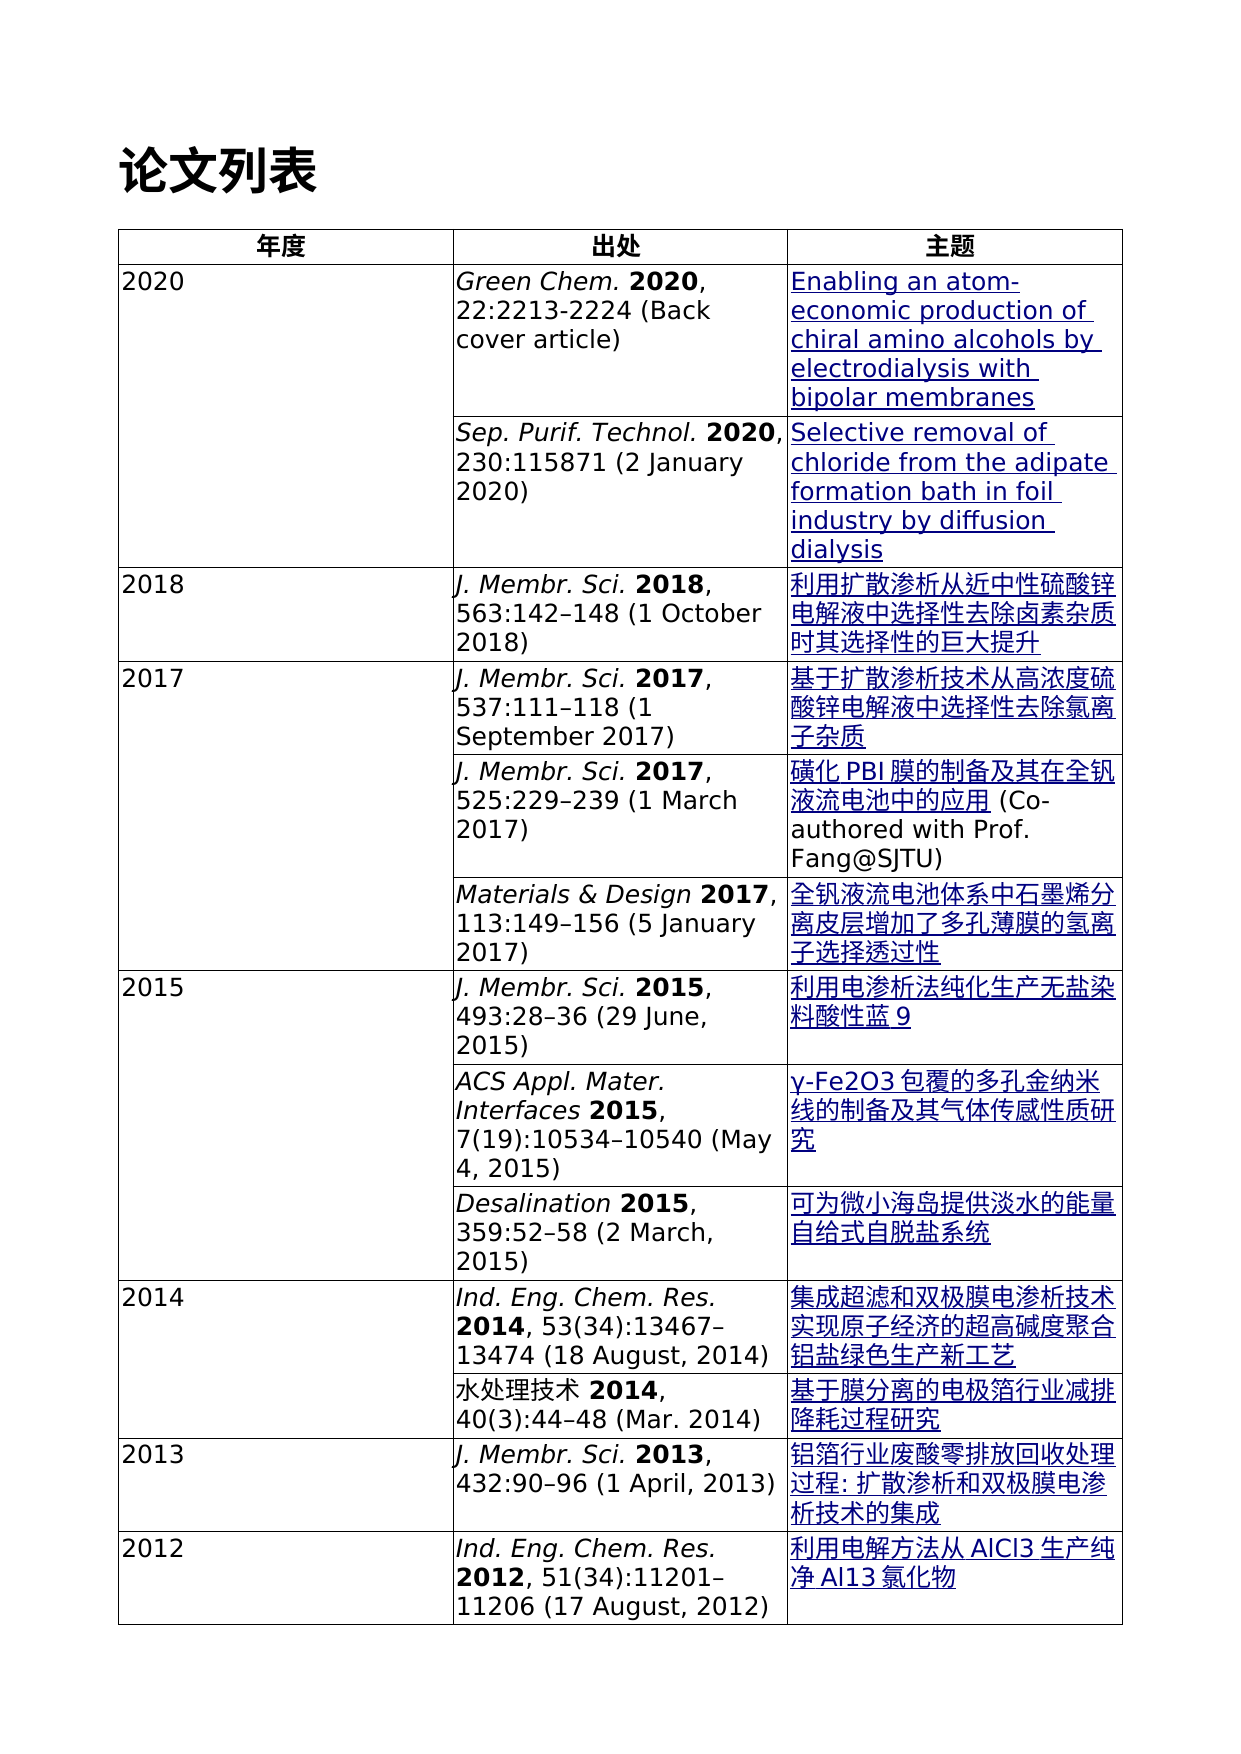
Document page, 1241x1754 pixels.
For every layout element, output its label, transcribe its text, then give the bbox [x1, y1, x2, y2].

table_cell J. Membr. Sci. 2017, 537:111–118 (1 September 2017) [454, 662, 787, 754]
table_cell 利用扩散渗析从近中性硫酸锌电解液中选择性去除卤素杂质时其选择性的巨大提升 [788, 568, 1122, 661]
table_cell 基于膜分离的电极箔行业减排降耗过程研究 [788, 1374, 1122, 1437]
table_cell Ind. Eng. Chem. Res. 2012, 51(34):11201–11206 (17 August, 2012) [454, 1532, 787, 1624]
table_cell ACS Appl. Mater. Interfaces 2015, 7(19):10534–10540 (May 4, 2015) [454, 1065, 787, 1186]
table_cell 2020 [119, 265, 453, 567]
table_cell 利用电解方法从AlCl3生产纯净Al13氯化物 [788, 1532, 1122, 1624]
table_header 主题 [788, 230, 1122, 264]
table_cell 全钒液流电池体系中石墨烯分离皮层增加了多孔薄膜的氢离子选择透过性 [788, 878, 1122, 970]
table_cell Green Chem. 2020, 22:2213-2224 (Back cover article) [454, 265, 787, 416]
subtitle 论文列表 [118, 143, 1122, 201]
table_cell 可为微小海岛提供淡水的能量自给式自脱盐系统 [788, 1187, 1122, 1280]
table_cell J. Membr. Sci. 2018, 563:142–148 (1 October 2018) [454, 568, 787, 661]
table_header 年度 [119, 230, 453, 264]
table_cell 2015 [119, 971, 453, 1280]
table_cell 基于扩散渗析技术从高浓度硫酸锌电解液中选择性去除氯离子杂质 [788, 662, 1122, 754]
table_cell Ind. Eng. Chem. Res. 2014, 53(34):13467–13474 (18 August, 2014) [454, 1281, 787, 1373]
table_cell 2013 [119, 1439, 453, 1531]
table_cell 铝箔行业废酸零排放回收处理过程: 扩散渗析和双极膜电渗析技术的集成 [788, 1439, 1122, 1531]
table_cell 2017 [119, 662, 453, 970]
table_cell Enabling an atom-economic production of chiral amino alcohols by electrodialysis with bipolar membranes [788, 265, 1122, 416]
table_cell 2014 [119, 1281, 453, 1437]
table_header 出处 [454, 230, 787, 264]
table_cell J. Membr. Sci. 2017, 525:229–239 (1 March 2017) [454, 755, 787, 877]
table_cell 磺化PBI膜的制备及其在全钒液流电池中的应用 (Co-authored with Prof. Fang@SJTU) [788, 755, 1122, 877]
table_cell 利用电渗析法纯化生产无盐染料酸性蓝9 [788, 971, 1122, 1064]
table_cell J. Membr. Sci. 2015, 493:28–36 (29 June, 2015) [454, 971, 787, 1064]
table_cell 集成超滤和双极膜电渗析技术实现原子经济的超高碱度聚合铝盐绿色生产新工艺 [788, 1281, 1122, 1373]
table_cell 水处理技术 2014, 40(3):44–48 (Mar. 2014) [454, 1374, 787, 1437]
table_cell γ-Fe2O3包覆的多孔金纳米线的制备及其气体传感性质研究 [788, 1065, 1122, 1186]
table_cell Desalination 2015, 359:52–58 (2 March, 2015) [454, 1187, 787, 1280]
table_cell Sep. Purif. Technol. 2020, 230:115871 (2 January 2020) [454, 417, 787, 567]
table_cell 2012 [119, 1532, 453, 1624]
table_cell Selective removal of chloride from the adipate formation bath in foil industry by diffusion dialysis [788, 417, 1122, 567]
table_cell Materials & Design 2017, 113:149–156 (5 January 2017) [454, 878, 787, 970]
table_cell J. Membr. Sci. 2013, 432:90–96 (1 April, 2013) [454, 1439, 787, 1531]
table_cell 2018 [119, 568, 453, 661]
